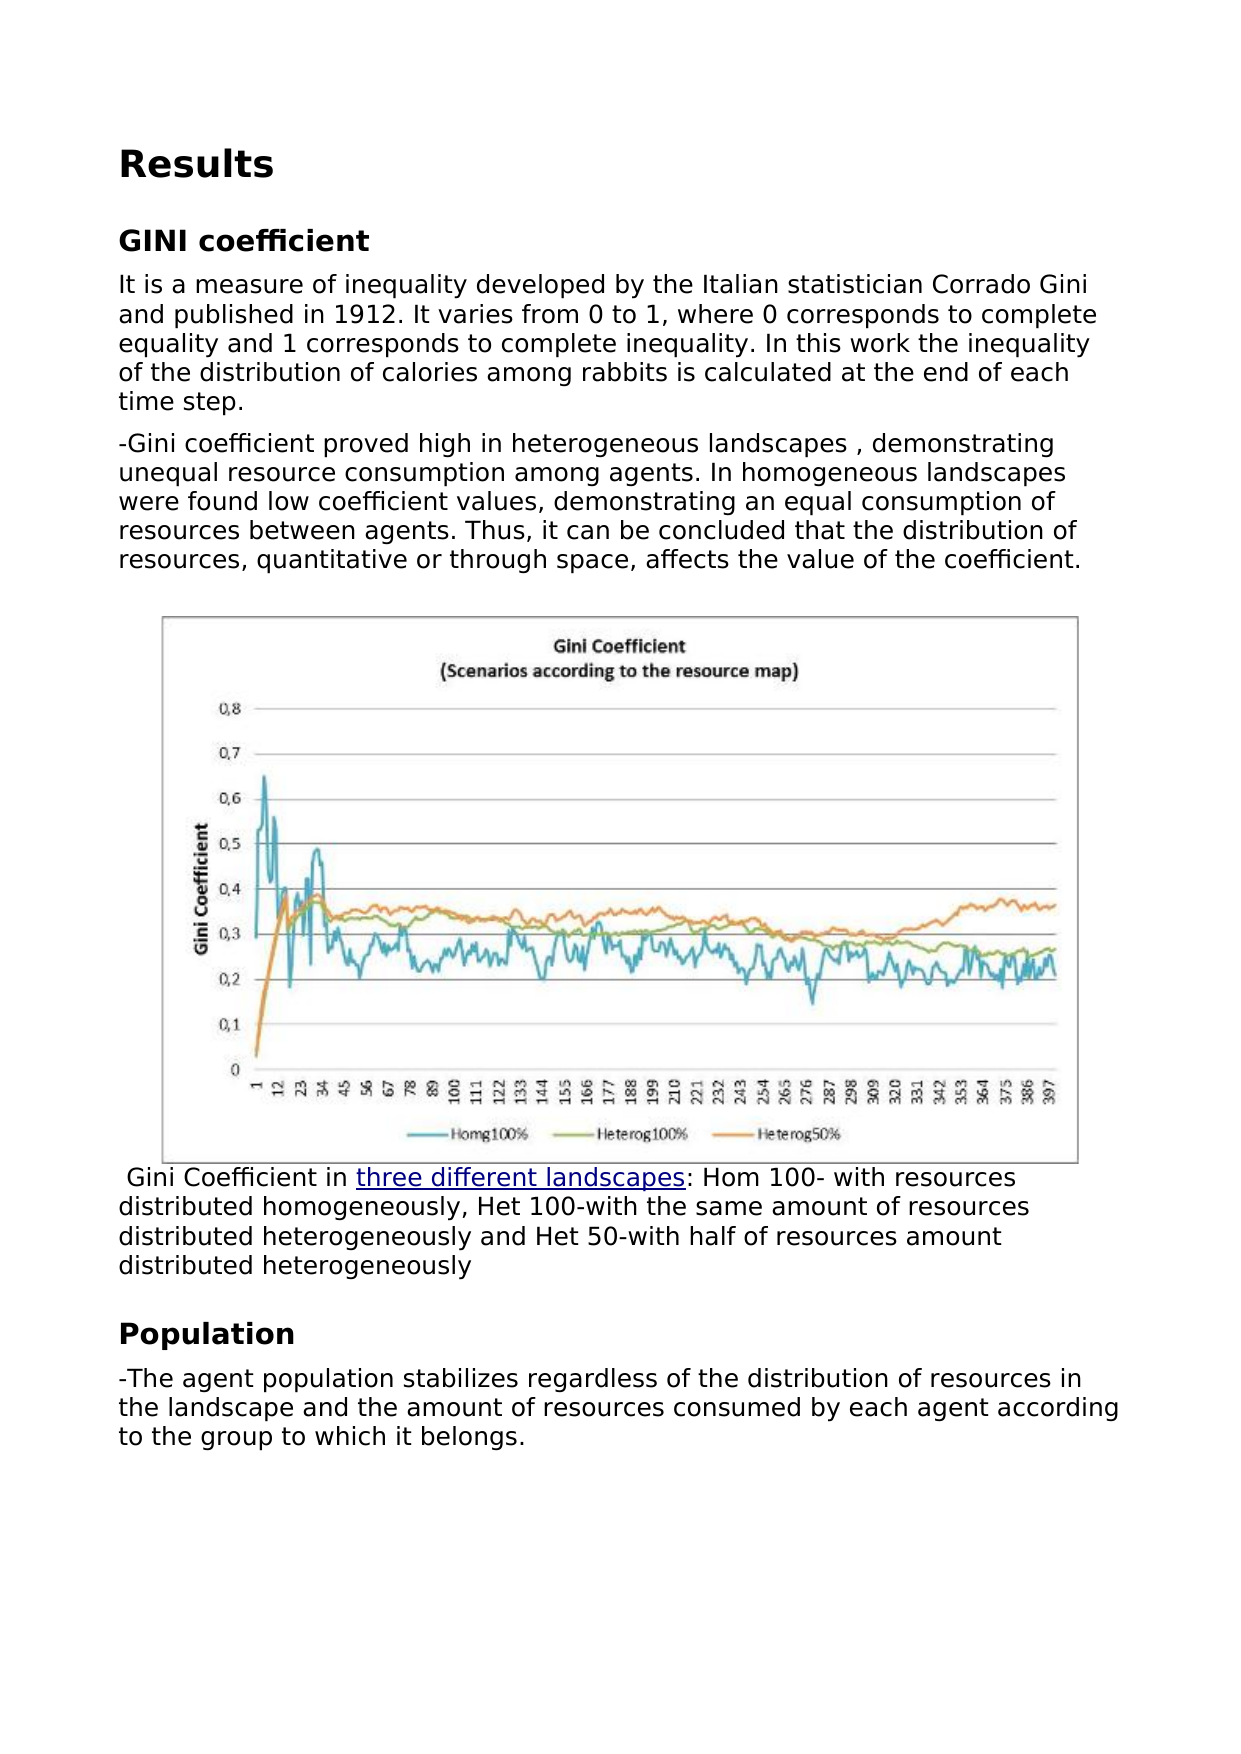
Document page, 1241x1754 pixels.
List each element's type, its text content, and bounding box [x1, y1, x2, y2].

subtitle Results [118, 143, 1122, 187]
text -Gini coefficient proved high in heterogeneous landscapes , demonstrating unequal resource consumption among agents. In homogeneous landscapes were found low coefficient values, demonstrating an equal consumption of resources between agents. Thus, it can be concluded that the distribution of resources, quantitative or through space, affects the value of the coefficient. [118, 429, 1122, 604]
text -The agent population stabilizes regardless of the distribution of resources in the landscape and the amount of resources consumed by each agent according to the group to which it belongs. [118, 1364, 1122, 1452]
text Gini Coefficient in three different landscapes: Hom 100- with resources distributed homogeneously, Het 100-with the same amount of resources distributed heterogeneously and Het 50-with half of resources amount distributed heterogeneously [118, 617, 1122, 1280]
subtitle GINI coefficient [118, 224, 1122, 258]
text It is a measure of inequality developed by the Italian statistician Corrado Gini and published in 1912. It varies from 0 to 1, where 0 corresponds to complete equality and 1 corresponds to complete inequality. In this work the inequality of the distribution of calories among rabbits is calculated at the end of each time step. [118, 271, 1122, 417]
picture [161, 616, 1079, 1164]
subtitle Population [118, 1318, 1122, 1352]
